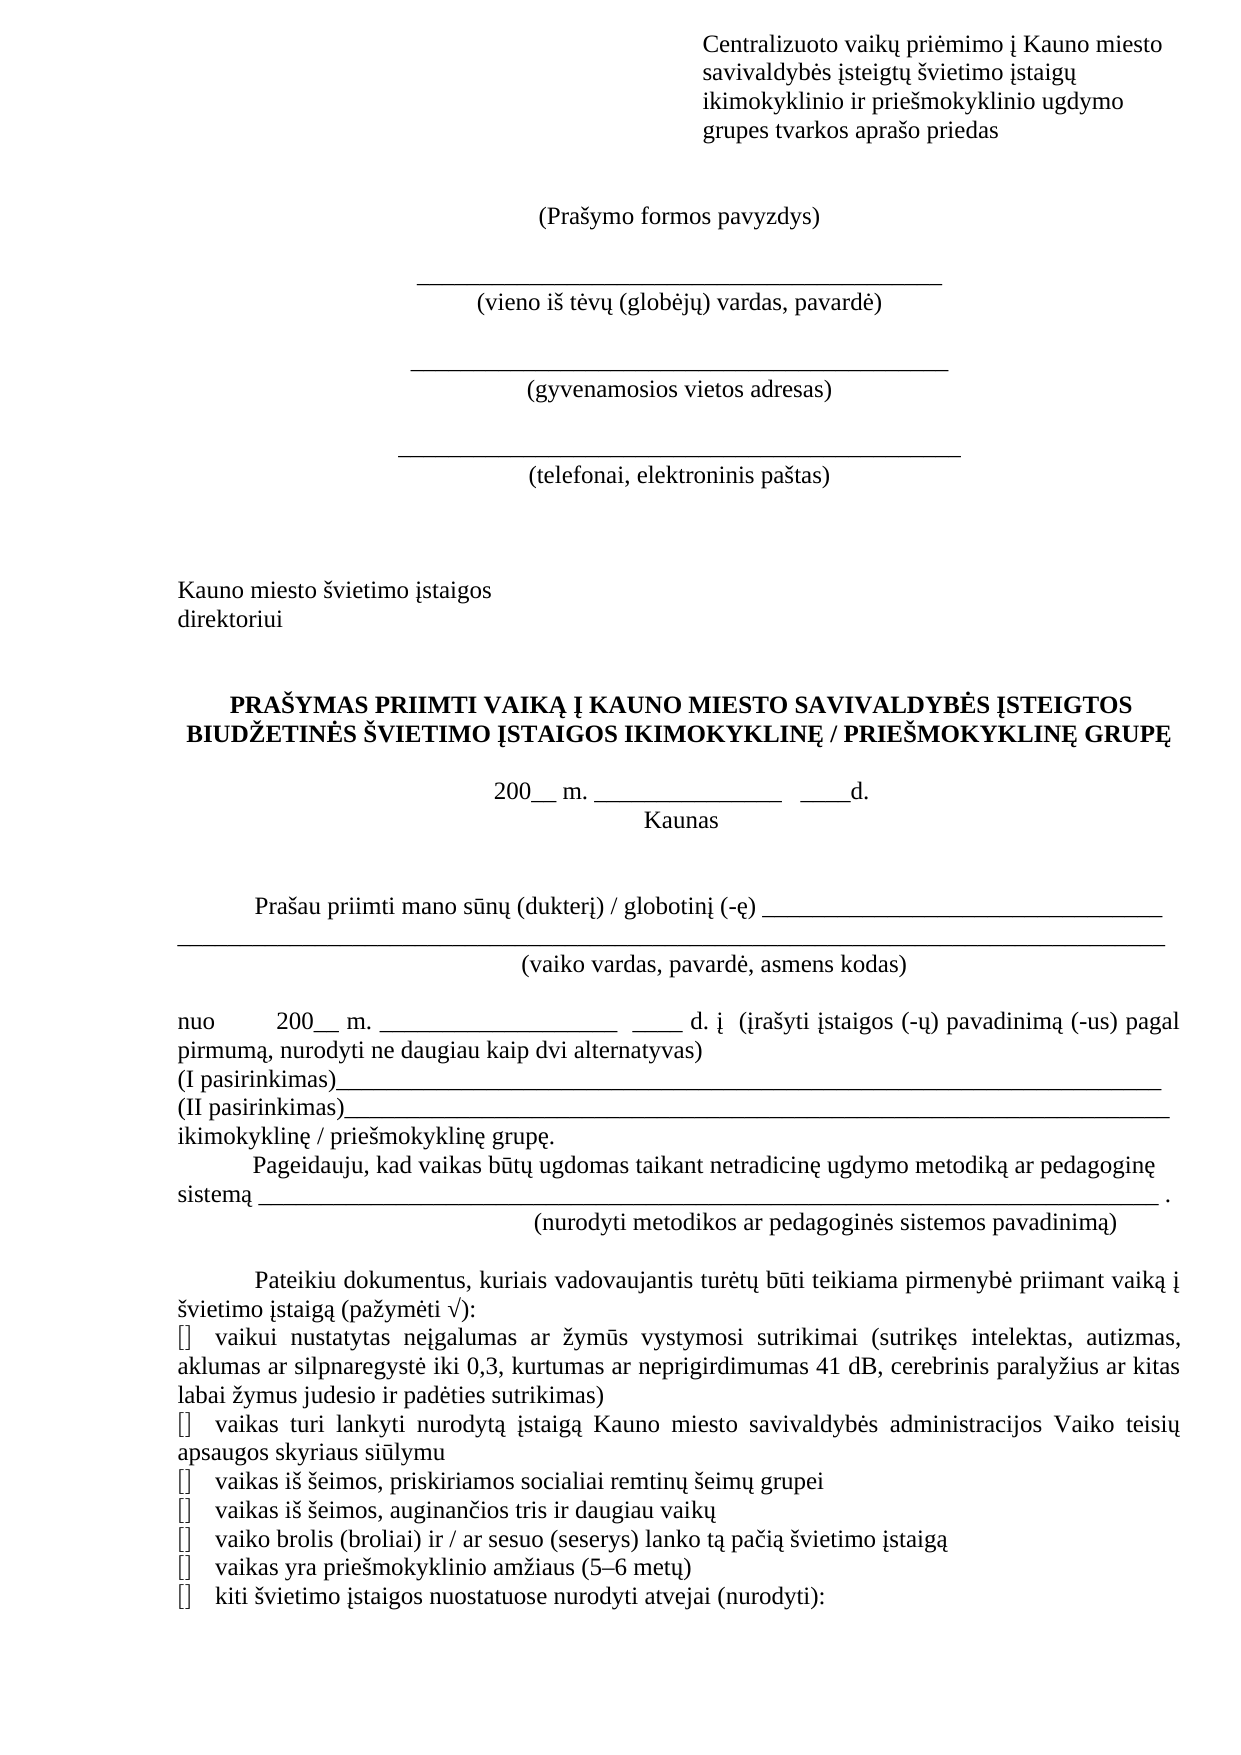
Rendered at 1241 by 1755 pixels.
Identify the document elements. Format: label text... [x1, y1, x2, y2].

text savivaldybės įsteigtų švietimo įstaigų [702, 57, 1181, 86]
text (II pasirinkimas)__________________________________________________________________ [177, 1092, 1181, 1121]
text sistemą ________________________________________________________________________ . [177, 1179, 1181, 1207]
text ikimokyklinę / priešmokyklinę grupę. [177, 1121, 1181, 1150]
text grupes tvarkos aprašo priedas [702, 115, 1181, 144]
text  vaikas yra priešmokyklinio amžiaus (5–6 metų) [177, 1552, 1181, 1581]
text nuo 200__ m. ___________________ ____ d. į (įrašyti įstaigos (-ų) pavadinimą (-us) pagal pirmumą, nurodyti ne daugiau kaip dvi alternatyvas) [177, 1006, 1181, 1064]
text __________________________________________ [177, 259, 1181, 287]
text Kauno miesto švietimo įstaigos [177, 575, 1181, 604]
text (I pasirinkimas)__________________________________________________________________ [177, 1064, 1181, 1092]
text Prašau priimti mano sūnų (dukterį) / globotinį (-ę) ________________________________ [177, 891, 1181, 920]
text ___________________________________________ [177, 345, 1181, 374]
text (Prašymo formos pavyzdys) [177, 201, 1181, 230]
text ikimokyklinio ir priešmokyklinio ugdymo [702, 86, 1181, 115]
text  vaikui nustatytas neįgalumas ar žymūs vystymosi sutrikimai (sutrikęs intelektas, autizmas, aklumas ar silpnaregystė iki 0,3, kurtumas ar neprigirdimumas 41 dB, cerebrinis paralyžius ar kitas labai žymus judesio ir padėties sutrikimas) [177, 1322, 1181, 1409]
text direktoriui [177, 604, 1181, 632]
text _____________________________________________ [177, 431, 1181, 460]
text Kaunas [177, 805, 1181, 834]
text Pageidauju, kad vaikas būtų ugdomas taikant netradicinę ugdymo metodiką ar pedagoginę [177, 1150, 1181, 1179]
text  vaikas turi lankyti nurodytą įstaigą Kauno miesto savivaldybės administracijos Vaiko teisių apsaugos skyriaus siūlymu [177, 1409, 1181, 1466]
text (vieno iš tėvų (globėjų) vardas, pavardė) [177, 287, 1181, 316]
text  vaikas iš šeimos, priskiriamos socialiai remtinų šeimų grupei [177, 1466, 1181, 1495]
text (nurodyti metodikos ar pedagoginės sistemos pavadinimą) [177, 1207, 1181, 1236]
text  vaikas iš šeimos, auginančios tris ir daugiau vaikų [177, 1495, 1181, 1524]
text 200__ m. _______________ ____d. [177, 776, 1181, 805]
text PRAŠYMAS PRIIMTI VAIKĄ Į KAUNO MIESTO SAVIVALDYBĖS ĮSTEIGTOS BIUDŽETINĖS ŠVIETIMO ĮSTAIGOS IKIMOKYKLINĘ / PRIEŠMOKYKLINĘ GRUPĘ [177, 690, 1181, 747]
text (vaiko vardas, pavardė, asmens kodas) [177, 949, 1181, 977]
text (gyvenamosios vietos adresas) [177, 374, 1181, 402]
text _______________________________________________________________________________ [177, 920, 1181, 949]
text  kiti švietimo įstaigos nuostatuose nurodyti atvejai (nurodyti): [177, 1581, 1181, 1610]
text  vaiko brolis (broliai) ir / ar sesuo (seserys) lanko tą pačią švietimo įstaigą [177, 1524, 1181, 1552]
text Centralizuoto vaikų priėmimo į Kauno miesto [702, 29, 1181, 57]
text (telefonai, elektroninis paštas) [177, 460, 1181, 489]
text Pateikiu dokumentus, kuriais vadovaujantis turėtų būti teikiama pirmenybė priimant vaiką į švietimo įstaigą (pažymėti √): [177, 1265, 1181, 1322]
